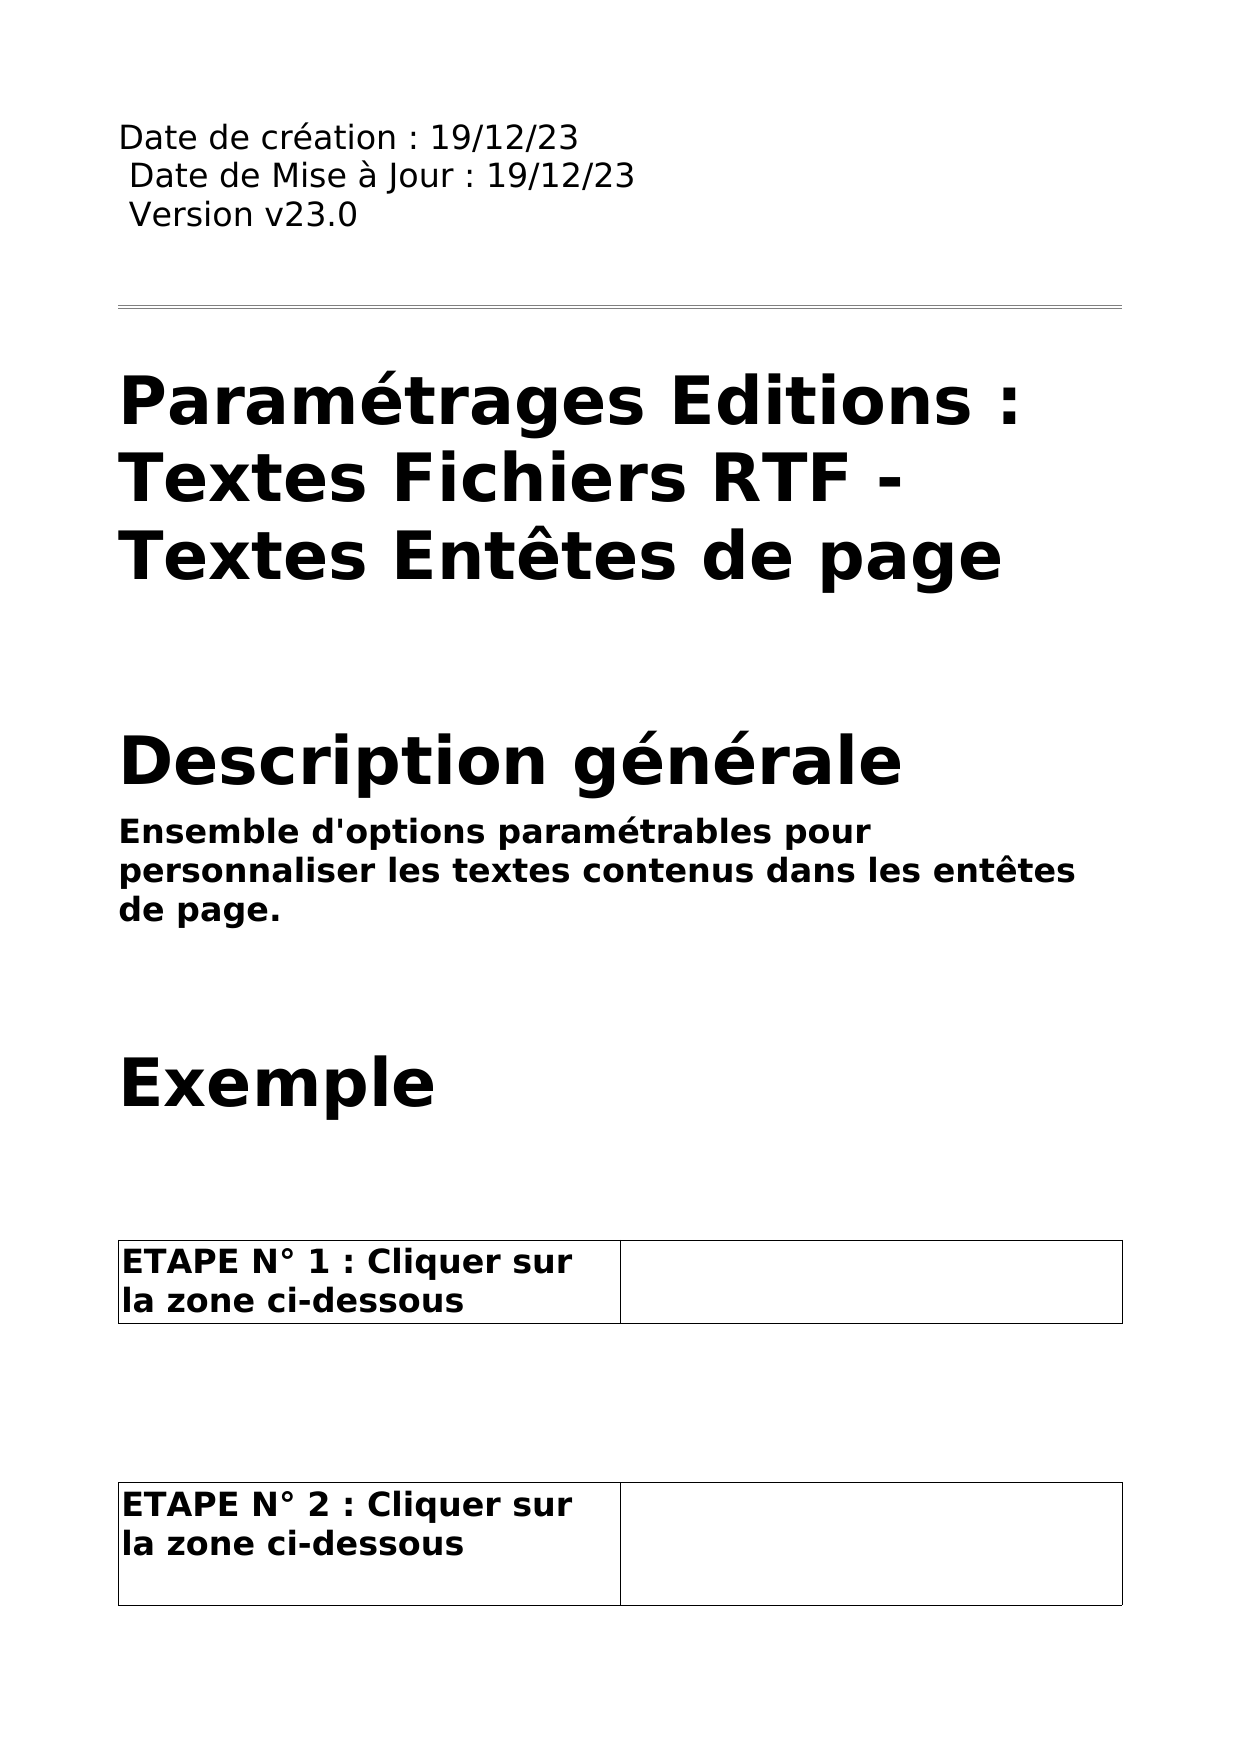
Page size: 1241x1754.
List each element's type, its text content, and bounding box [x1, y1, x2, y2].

table_header ETAPE N° 1 : Cliquer sur la zone ci-dessous [119, 1241, 620, 1323]
table_header [621, 1483, 1122, 1604]
subtitle Exemple [118, 1044, 1122, 1122]
subtitle Paramétrages Editions : Textes Fichiers RTF - Textes Entêtes de page [118, 362, 1122, 595]
text Ensemble d'options paramétrables pour personnaliser les textes contenus dans les entêtes de page. [118, 813, 1122, 1007]
text Date de création : 19/12/23 Date de Mise à Jour : 19/12/23 Version v23.0 [118, 118, 1122, 273]
table_header [621, 1241, 1122, 1323]
subtitle Description générale [118, 723, 1122, 800]
table_header ETAPE N° 2 : Cliquer sur la zone ci-dessous [119, 1483, 620, 1604]
